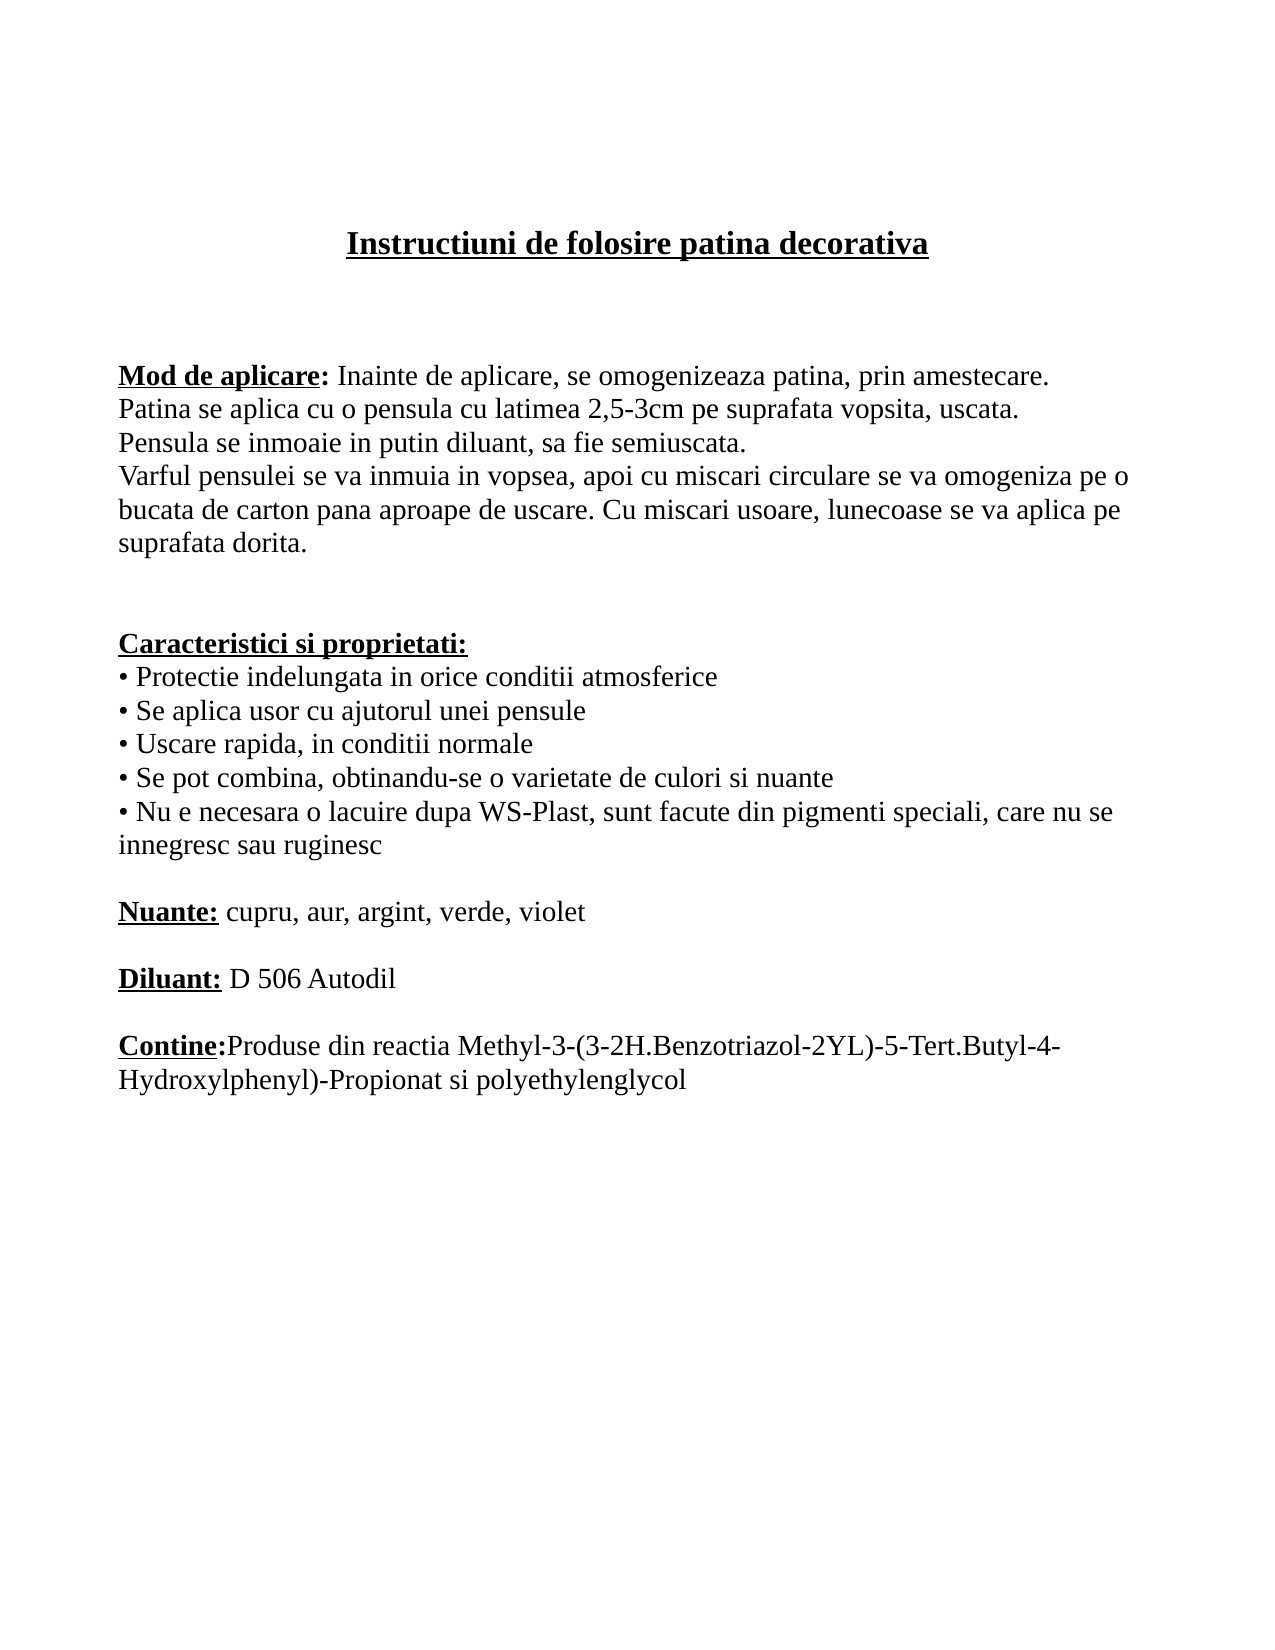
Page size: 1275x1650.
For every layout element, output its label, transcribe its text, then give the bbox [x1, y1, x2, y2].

text Diluant: D 506 Autodil [118, 961, 1157, 1028]
text Contine:Produse din reactia Methyl-3-(3-2H.Benzotriazol-2YL)-5-Tert.Butyl-4-Hydroxylphenyl)-Propionat si polyethylenglycol [118, 1028, 1157, 1096]
text Instructiuni de folosire patina decorativa [118, 223, 1157, 262]
text Mod de aplicare: Inainte de aplicare, se omogenizeaza patina, prin amestecare. Patina se aplica cu o pensula cu latimea 2,5-3cm pe suprafata vopsita, uscata. Pensula se inmoaie in putin diluant, sa fie semiuscata. Varful pensulei se va inmuia in vopsea, apoi cu miscari circulare se va omogeniza pe o bucata de carton pana aproape de uscare. Cu miscari usoare, lunecoase se va aplica pe suprafata dorita. Caracteristici si proprietati: • Protectie indelungata in orice conditii atmosferice • Se aplica usor cu ajutorul unei pensule • Uscare rapida, in conditii normale • Se pot combina, obtinandu-se o varietate de culori si nuante • Nu e necesara o lacuire dupa WS-Plast, sunt facute din pigmenti speciali, care nu se innegresc sau ruginesc Nuante: cupru, aur, argint, verde, violet [118, 358, 1157, 961]
